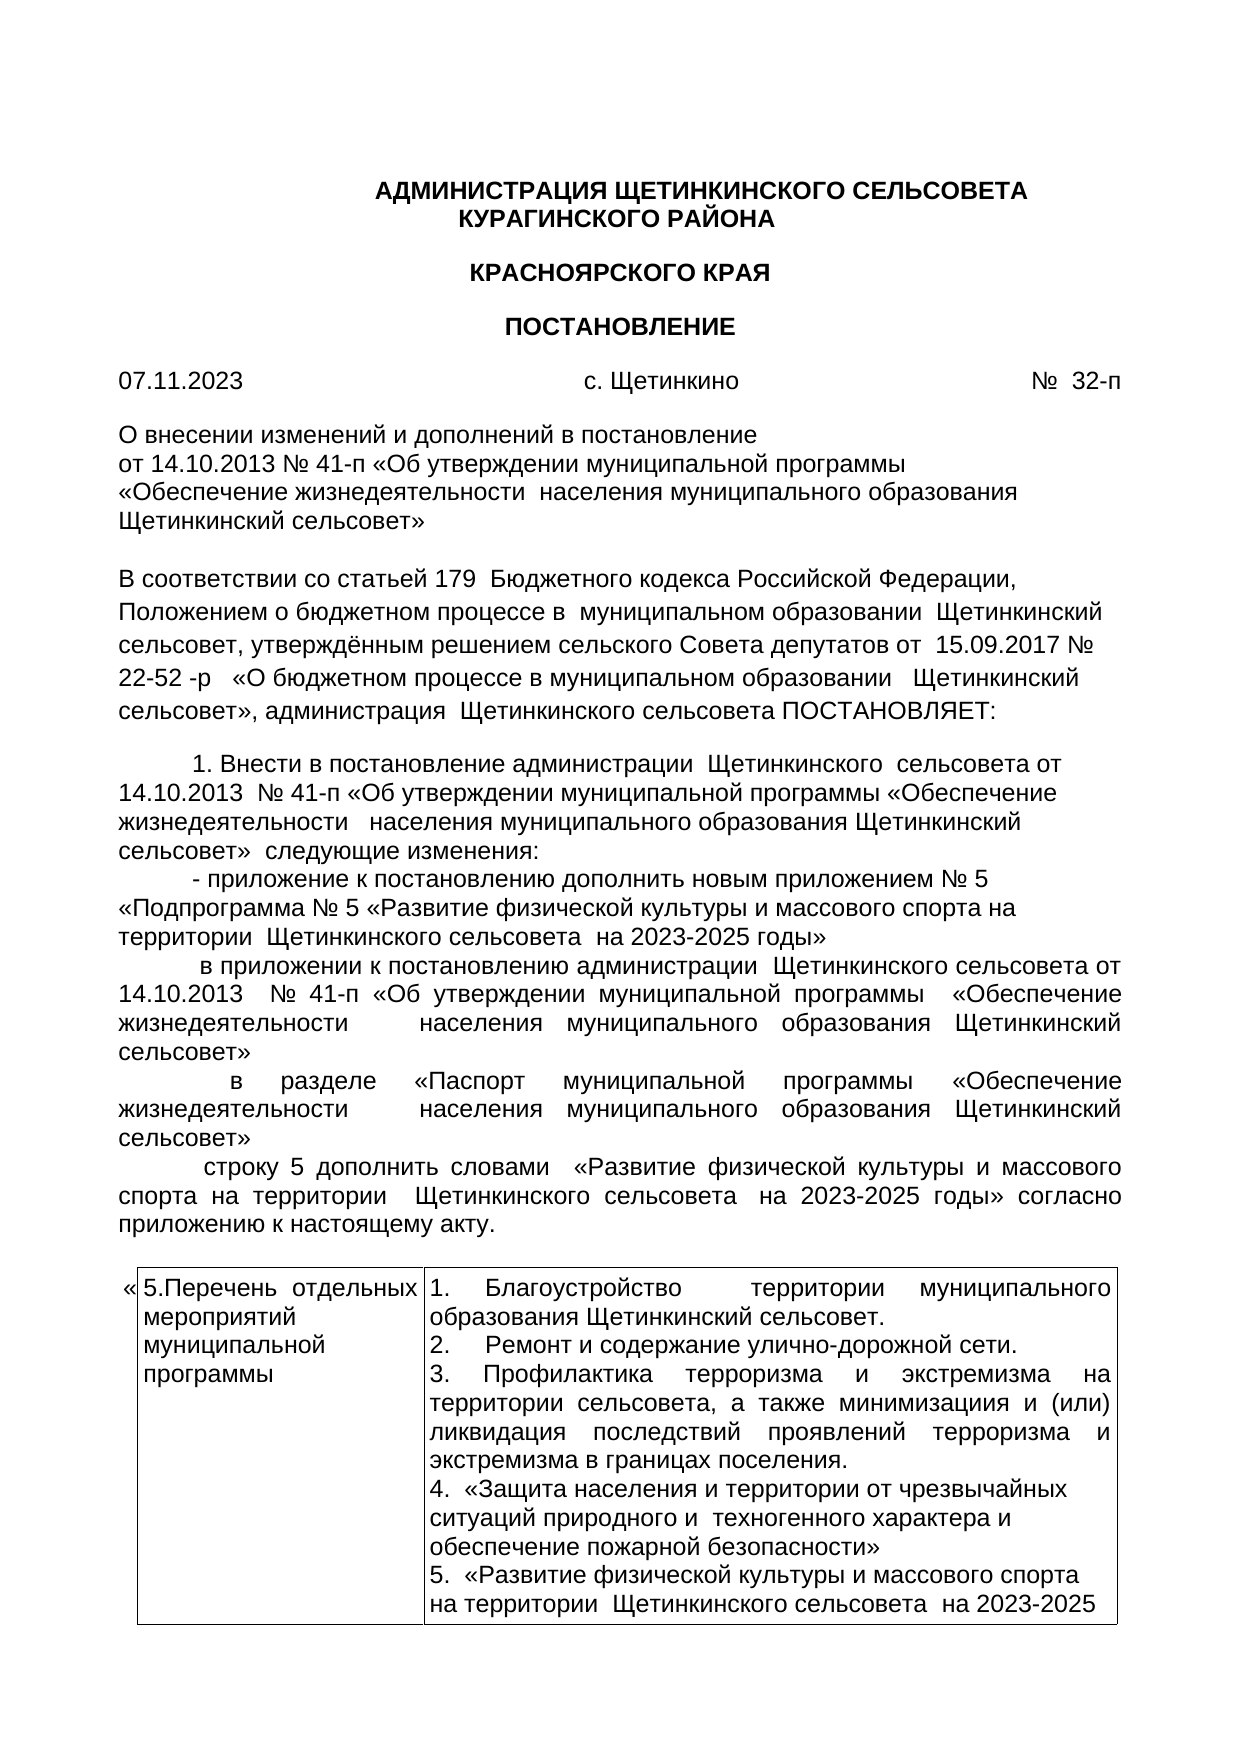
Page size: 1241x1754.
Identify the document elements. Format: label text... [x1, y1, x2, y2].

text Щетинкинский сельсовет» [118, 506, 1122, 535]
text от 14.10.2013 № 41-п «Об утверждении муниципальной программы [118, 448, 1122, 477]
text 1. Внести в постановление администрации Щетинкинского сельсовета от 14.10.2013 № 41-п «Об утверждении муниципальной программы «Обеспечение жизнедеятельности населения муниципального образования Щетинкинский сельсовет» следующие изменения: [118, 749, 1122, 864]
text «Обеспечение жизнедеятельности населения муниципального образования [118, 477, 1122, 506]
text 07.11.2023 с. Щетинкино № 32-п [118, 366, 1122, 395]
text О внесении изменений и дополнений в постановление [118, 420, 1122, 448]
table_header [1118, 1267, 1155, 1624]
table_header « [117, 1267, 137, 1624]
text - приложение к постановлению дополнить новым приложением № 5 «Подпрограмма № 5 «Развитие физической культуры и массового спорта на территории Щетинкинского сельсовета на 2023-2025 годы» [118, 864, 1122, 951]
table_header 1. Благоустройство территории муниципального образования Щетинкинский сельсовет. 2. Ремонт и содержание улично-дорожной сети. 3. Профилактика терроризма и экстремизма на территории сельсовета, а также минимизациия и (или) ликвидация последствий проявлений терроризма и экстремизма в границах поселения. 4. «Защита населения и территории от чрезвычайных ситуаций природного и техногенного характера и обеспечение пожарной безопасности» 5. «Развитие физической культуры и массового спорта на территории Щетинкинского сельсовета на 2023-2025 [425, 1268, 1117, 1624]
text КРАСНОЯРСКОГО КРАЯ [118, 258, 1122, 287]
table_header 5.Перечень отдельных мероприятий муниципальной программы [138, 1268, 423, 1624]
text в приложении к постановлению администрации Щетинкинского сельсовета от 14.10.2013 № 41-п «Об утверждении муниципальной программы «Обеспечение жизнедеятельности населения муниципального образования Щетинкинский сельсовет» [118, 951, 1122, 1066]
text АДМИНИСТРАЦИЯ ЩЕТИНКИНСКОГО СЕЛЬСОВЕТА [118, 176, 1122, 204]
text КУРАГИНСКОГО РАЙОНА [118, 204, 1122, 233]
text В соответствии со статьей 179 Бюджетного кодекса Российской Федерации, Положением о бюджетном процессе в муниципальном образовании Щетинкинский сельсовет, утверждённым решением сельского Совета депутатов от 15.09.2017 № 22-52 -р «О бюджетном процессе в муниципальном образовании Щетинкинский сельсовет», администрация Щетинкинского сельсовета ПОСТАНОВЛЯЕТ: [118, 563, 1122, 724]
text ПОСТАНОВЛЕНИЕ [118, 312, 1122, 341]
text строку 5 дополнить словами «Развитие физической культуры и массового спорта на территории Щетинкинского сельсовета на 2023-2025 годы» согласно приложению к настоящему акту. [118, 1152, 1122, 1238]
text в разделе «Паспорт муниципальной программы «Обеспечение жизнедеятельности населения муниципального образования Щетинкинский сельсовет» [118, 1066, 1122, 1152]
